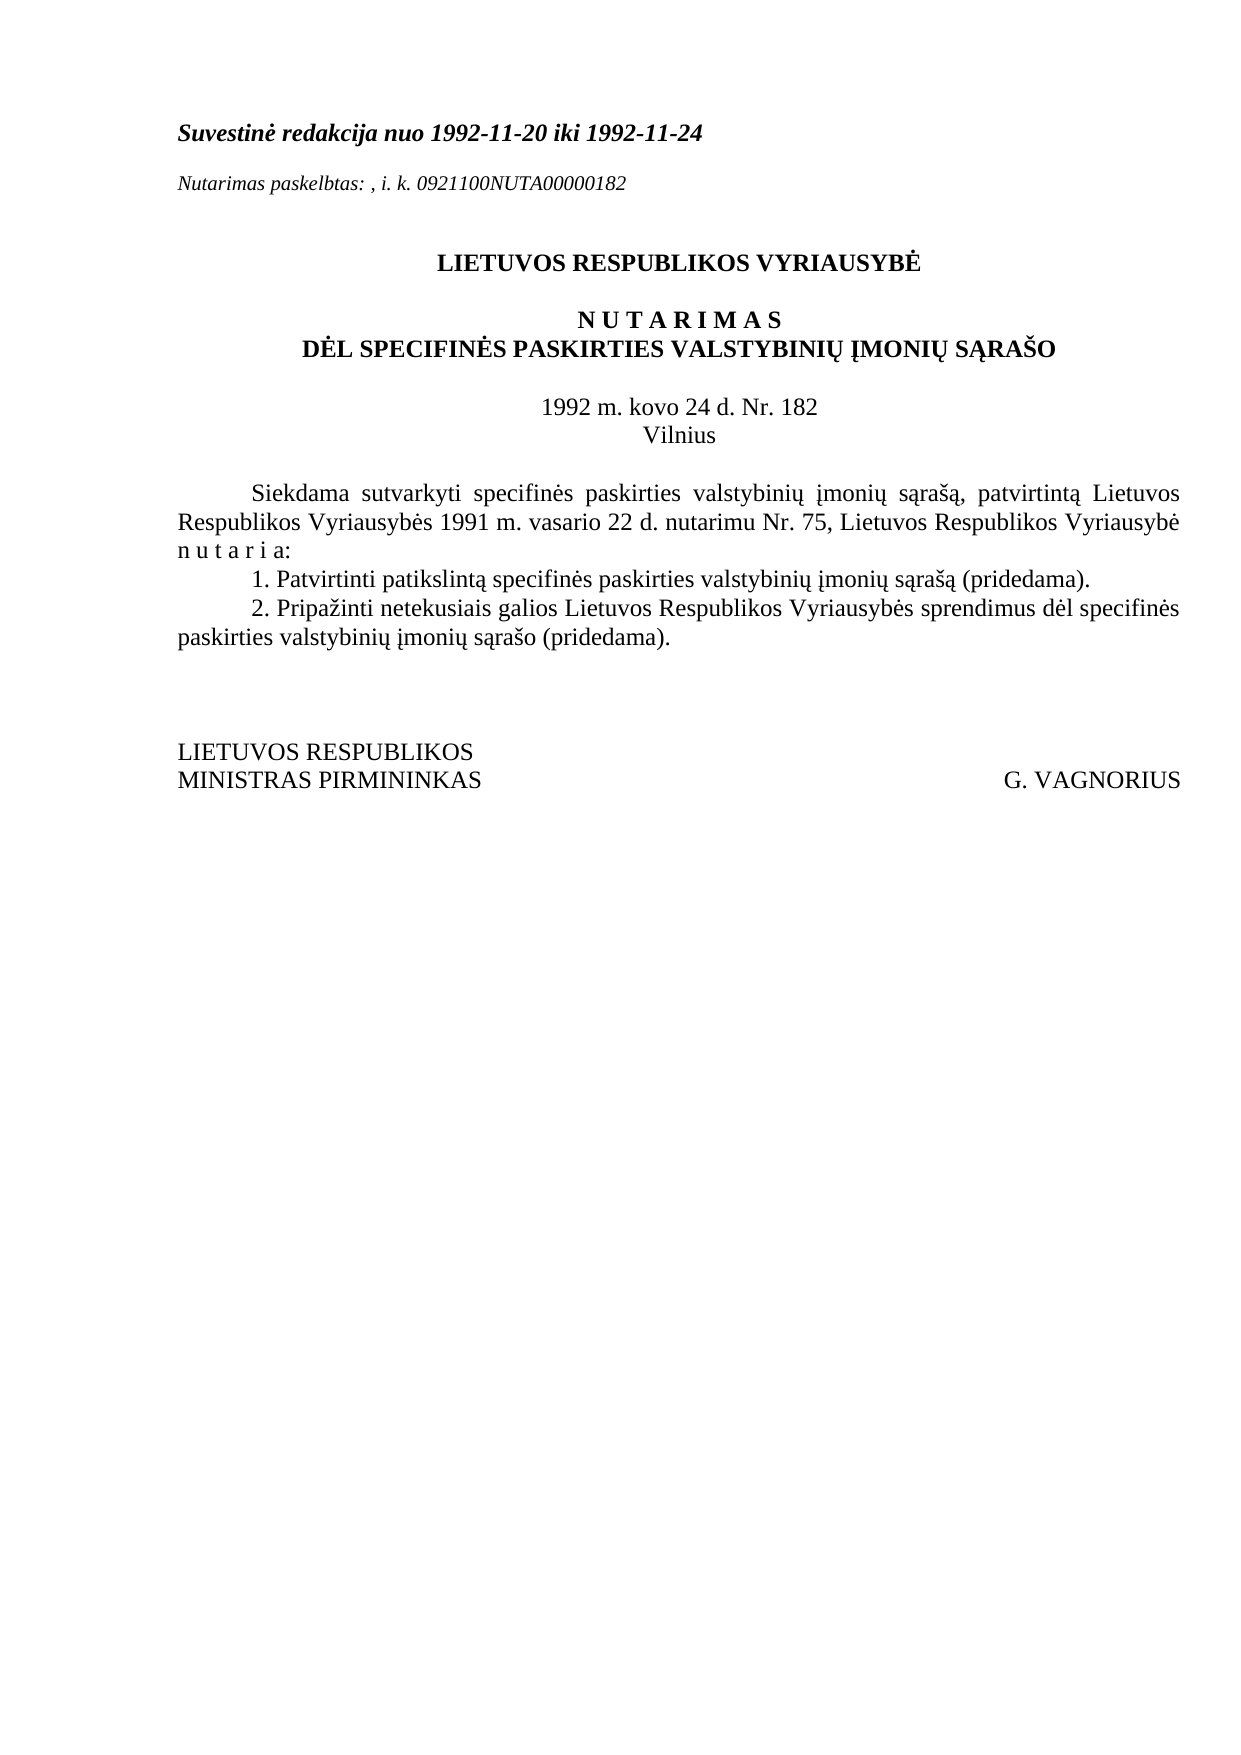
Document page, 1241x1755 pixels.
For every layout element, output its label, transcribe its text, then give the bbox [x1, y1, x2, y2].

text 1. Patvirtinti patikslintą specifinės paskirties valstybinių įmonių sąrašą (pridedama). [177, 564, 1181, 593]
text LIETUVOS RESPUBLIKOS [177, 737, 1181, 765]
text Suvestinė redakcija nuo 1992-11-20 iki 1992-11-24 [177, 118, 1181, 147]
text Nutarimas paskelbtas: , i. k. 0921100NUTA00000182 [177, 171, 1181, 195]
text N U T A R I M A S [177, 305, 1181, 334]
text MINISTRAS PIRMININKAS G. VAGNORIUS [177, 765, 1181, 794]
text Siekdama sutvarkyti specifinės paskirties valstybinių įmonių sąrašą, patvirtintą Lietuvos Respublikos Vyriausybės 1991 m. vasario 22 d. nutarimu Nr. 75, Lietuvos Respublikos Vyriausybė nutaria: [177, 478, 1181, 564]
text LIETUVOS RESPUBLIKOS VYRIAUSYBĖ [177, 248, 1181, 277]
text DĖL SPECIFINĖS PASKIRTIES VALSTYBINIŲ ĮMONIŲ SĄRAŠO [177, 334, 1181, 363]
text Vilnius [177, 420, 1181, 449]
text 1992 m. kovo 24 d. Nr. 182 [177, 392, 1181, 420]
text 2. Pripažinti netekusiais galios Lietuvos Respublikos Vyriausybės sprendimus dėl specifinės paskirties valstybinių įmonių sąrašo (pridedama). [177, 593, 1181, 650]
